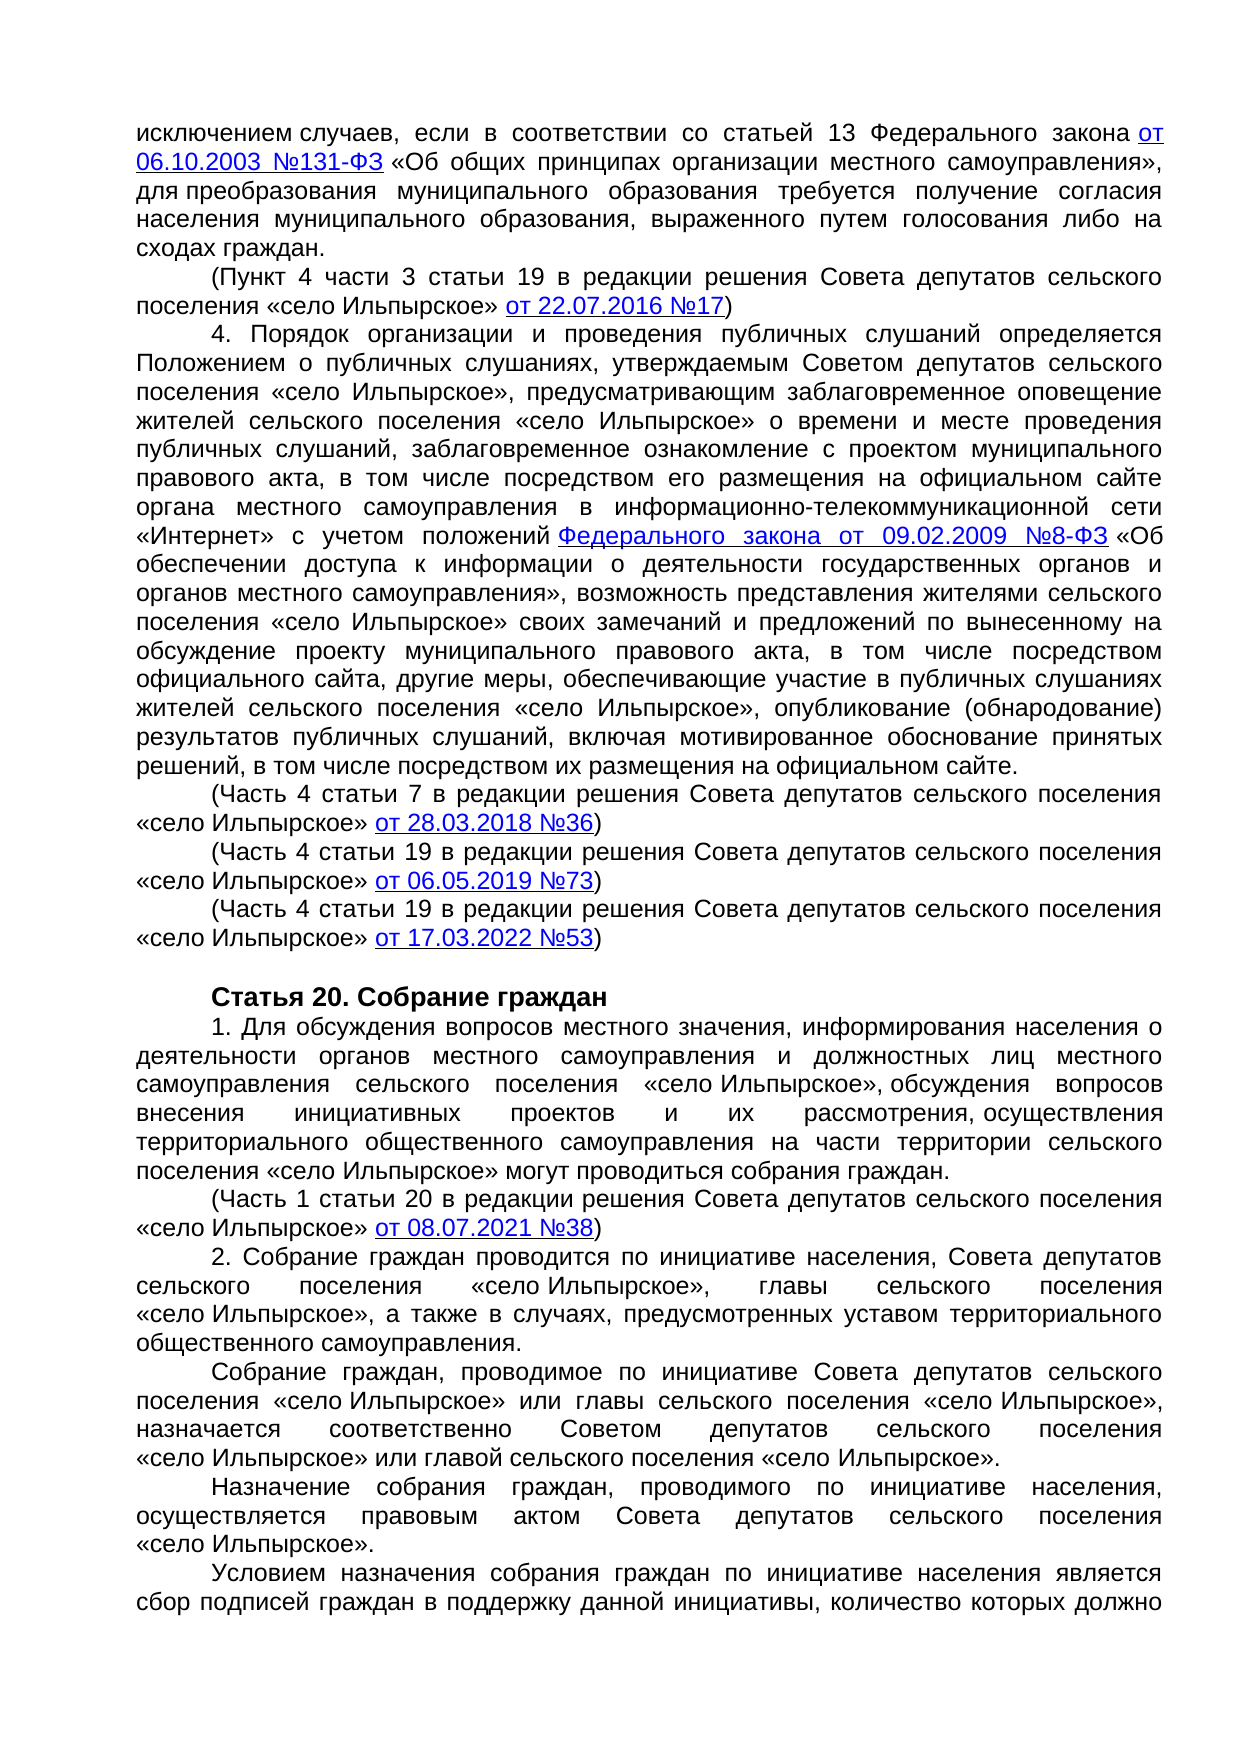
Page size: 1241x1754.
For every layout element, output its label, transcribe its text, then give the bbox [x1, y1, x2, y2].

text (Часть 4 статьи 19 в редакции решения Совета депутатов сельского поселения «село Ильпырское» от 17.03.2022 №53) [136, 894, 1163, 952]
text 2. Собрание граждан проводится по инициативе населения, Совета депутатов сельского поселения «село Ильпырское», главы сельского поселения «село Ильпырское», а также в случаях, предусмотренных уставом территориального общественного самоуправления. [136, 1242, 1163, 1357]
text (Часть 4 статьи 19 в редакции решения Совета депутатов сельского поселения «село Ильпырское» от 06.05.2019 №73) [136, 837, 1163, 894]
text (Часть 1 статьи 20 в редакции решения Совета депутатов сельского поселения «село Ильпырское» от 08.07.2021 №38) [136, 1184, 1163, 1242]
text Статья 20. Собрание граждан [136, 981, 1163, 1012]
text 4. Порядок организации и проведения публичных слушаний определяется Положением о публичных слушаниях, утверждаемым Советом депутатов сельского поселения «село Ильпырское», предусматривающим заблаговременное оповещение жителей сельского поселения «село Ильпырское» о времени и месте проведения публичных слушаний, заблаговременное ознакомление с проектом муниципального правового акта, в том числе посредством его размещения на официальном сайте органа местного самоуправления в информационно-телекоммуникационной сети «Интернет» с учетом положений Федерального закона от 09.02.2009 №8-ФЗ «Об обеспечении доступа к информации о деятельности государственных органов и органов местного самоуправления», возможность представления жителями сельского поселения «село Ильпырское» своих замечаний и предложений по вынесенному на обсуждение проекту муниципального правового акта, в том числе посредством официального сайта, другие меры, обеспечивающие участие в публичных слушаниях жителей сельского поселения «село Ильпырское», опубликование (обнародование) результатов публичных слушаний, включая мотивированное обоснование принятых решений, в том числе посредством их размещения на официальном сайте. [136, 319, 1163, 779]
text (Часть 4 статьи 7 в редакции решения Совета депутатов сельского поселения «село Ильпырское» от 28.03.2018 №36) [136, 779, 1163, 837]
text 1. Для обсуждения вопросов местного значения, информирования населения о деятельности органов местного самоуправления и должностных лиц местного самоуправления сельского поселения «село Ильпырское», обсуждения вопросов внесения инициативных проектов и их рассмотрения, осуществления территориального общественного самоуправления на части территории сельского поселения «село Ильпырское» могут проводиться собрания граждан. [136, 1012, 1163, 1184]
text исключением случаев, если в соответствии со статьей 13 Федерального закона от 06.10.2003 №131-ФЗ «Об общих принципах организации местного самоуправления», для преобразования муниципального образования требуется получение согласия населения муниципального образования, выраженного путем голосования либо на сходах граждан. [136, 118, 1163, 262]
text Собрание граждан, проводимое по инициативе Совета депутатов сельского поселения «село Ильпырское» или главы сельского поселения «село Ильпырское», назначается соответственно Советом депутатов сельского поселения «село Ильпырское» или главой сельского поселения «село Ильпырское». [136, 1357, 1163, 1472]
text Условием назначения собрания граждан по инициативе населения является сбор подписей граждан в поддержку данной инициативы, количество которых должно [136, 1558, 1163, 1616]
text Назначение собрания граждан, проводимого по инициативе населения, осуществляется правовым актом Совета депутатов сельского поселения «село Ильпырское». [136, 1472, 1163, 1558]
text (Пункт 4 части 3 статьи 19 в редакции решения Совета депутатов сельского поселения «село Ильпырское» от 22.07.2016 №17) [136, 262, 1163, 319]
